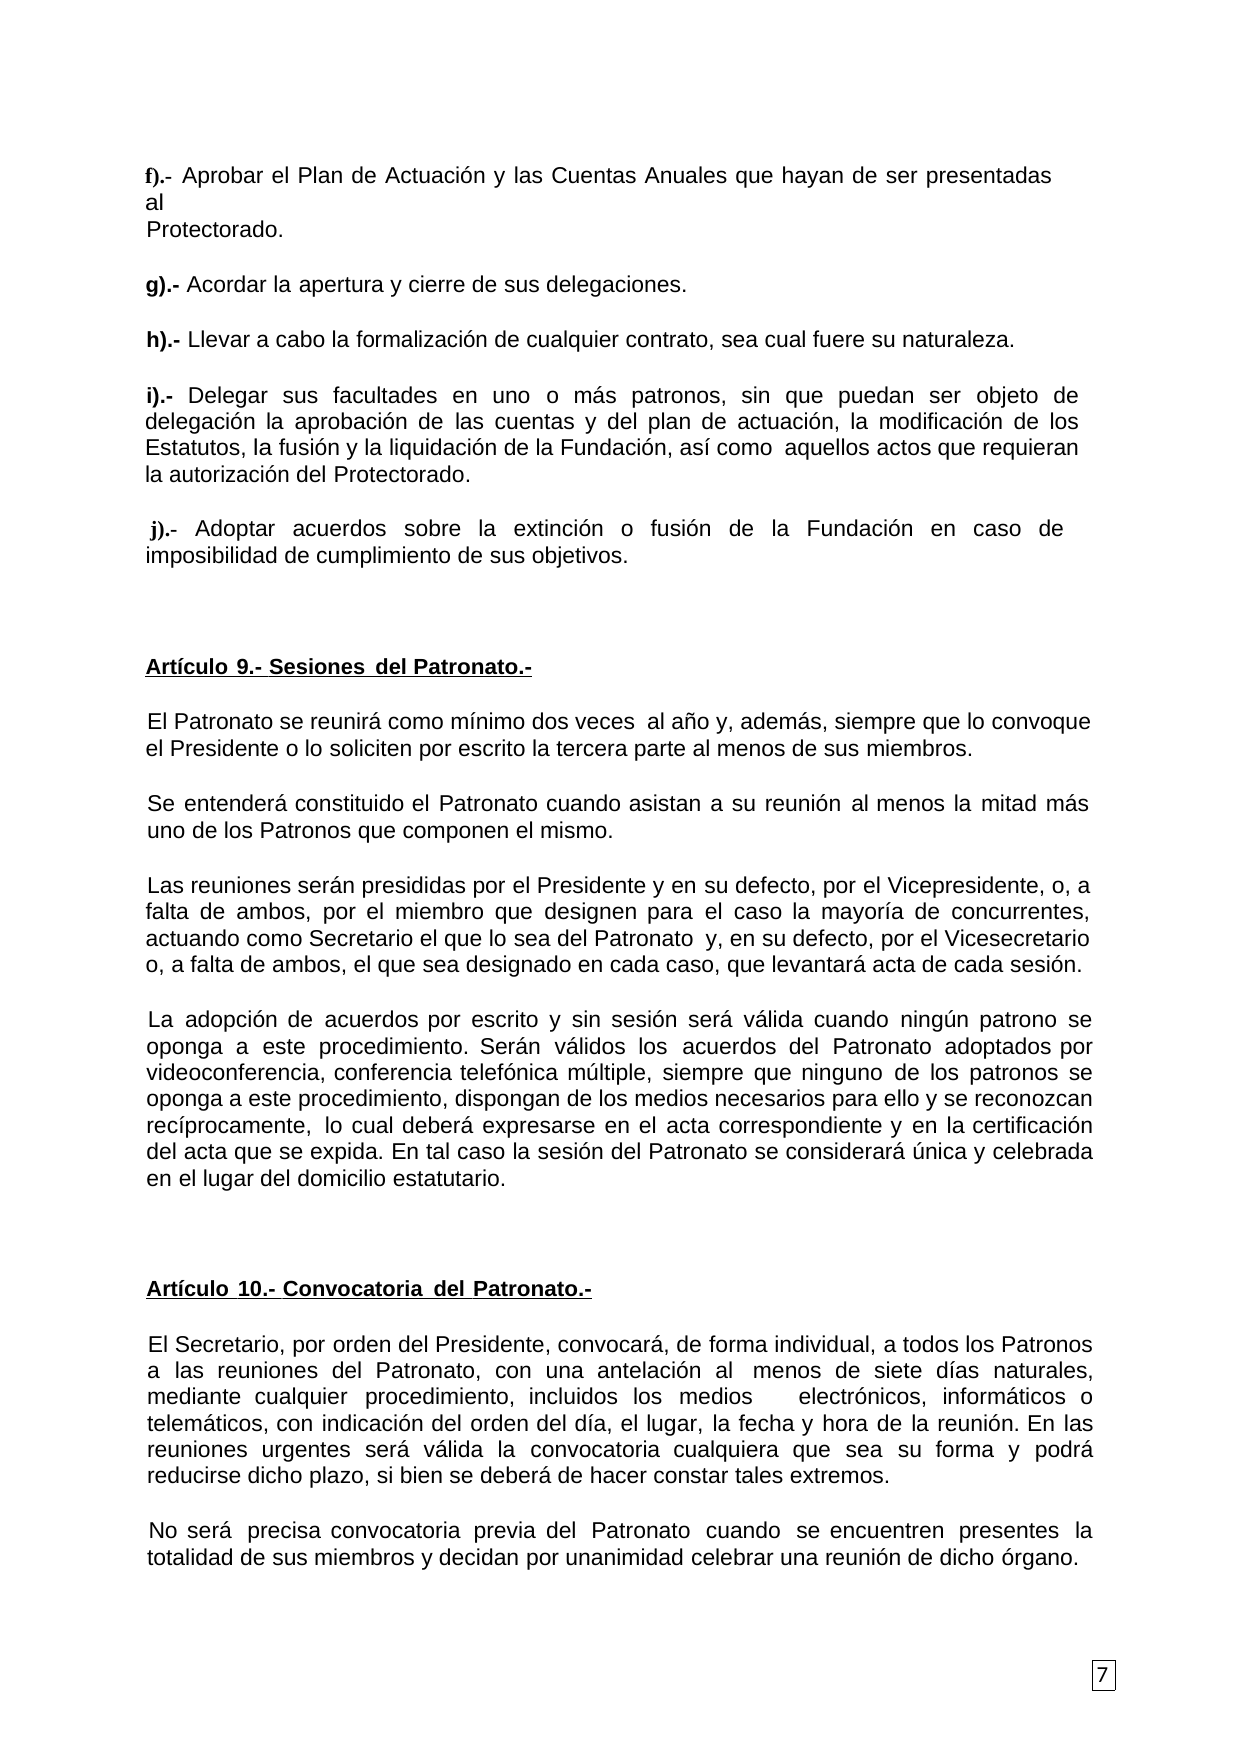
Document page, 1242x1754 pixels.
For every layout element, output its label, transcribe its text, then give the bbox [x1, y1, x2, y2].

text g).- Acordar la apertura y cierre de sus delegaciones. [145, 271, 690, 297]
text La adopción de acuerdos por escrito y sin sesión será válida cuando ningún patrono se oponga a este procedimiento. Serán válidos los acuerdos del Patronato adoptados por videoconferencia, conferencia telefónica múltiple, siempre que ninguno de los patronos se oponga a este procedimiento, dispongan de los medios necesarios para ello y se reconozcan recíprocamente, lo cual deberá expresarse en el acta correspondiente y en la certificación del acta que se expida. En tal caso la sesión del Patronato se considerará única y celebrada en el lugar del domicilio estatutario. [146, 1006, 1093, 1191]
text El Patronato se reunirá como mínimo dos veces al año y, además, siempre que lo convoque el Presidente o lo soliciten por escrito la tercera parte al menos de sus miembros. [145, 708, 1092, 762]
text i).- Delegar sus facultades en uno o más patronos, sin que puedan ser objeto de delegación la aprobación de las cuentas y del plan de actuación, la modificación de los Estatutos, la fusión y la liquidación de la Fundación, así como aquellos actos que requieran la autorización del Protectorado. [145, 382, 1079, 487]
text Protectorado. [146, 216, 288, 242]
text Artículo 9.- Sesiones del Patronato.- [145, 654, 541, 679]
text No será precisa convocatoria previa del Patronato cuando se encuentren presentes la totalidad de sus miembros y decidan por unanimidad celebrar una reunión de dicho órgano. [147, 1517, 1093, 1570]
text El Secretario, por orden del Presidente, convocará, de forma individual, a todos los Patronos a las reuniones del Patronato, con una antelación al menos de siete días naturales, mediante cualquier procedimiento, incluidos los medios electrónicos, informáticos o telemáticos, con indicación del orden del día, el lugar, la fecha y hora de la reunión. En las reuniones urgentes será válida la convocatoria cualquiera que sea su forma y podrá reducirse dicho plazo, si bien se deberá de hacer constar tales extremos. [147, 1331, 1094, 1489]
text Las reuniones serán presididas por el Presidente y en su defecto, por el Vicepresidente, o, a falta de ambos, por el miembro que designen para el caso la mayoría de concurrentes, actuando como Secretario el que lo sea del Patronato y, en su defecto, por el Vicesecretario o, a falta de ambos, el que sea designado en cada caso, que levantará acta de cada sesión. [145, 872, 1090, 977]
text Se entenderá constituido el Patronato cuando asistan a su reunión al menos la mitad más uno de los Patronos que componen el mismo. [147, 790, 1089, 843]
text f).- Aprobar el Plan de Actuación y las Cuentas Anuales que hayan de ser presentadas al [145, 162, 1052, 215]
text Artículo 10.- Convocatoria del Patronato.- [146, 1276, 601, 1301]
text j).- Adoptar acuerdos sobre la extinción o fusión de la Fundación en caso de imposibilidad de cumplimiento de sus objetivos. [145, 515, 1064, 568]
text h).- Llevar a cabo la formalización de cualquier contrato, sea cual fuere su naturaleza. [146, 326, 1016, 353]
